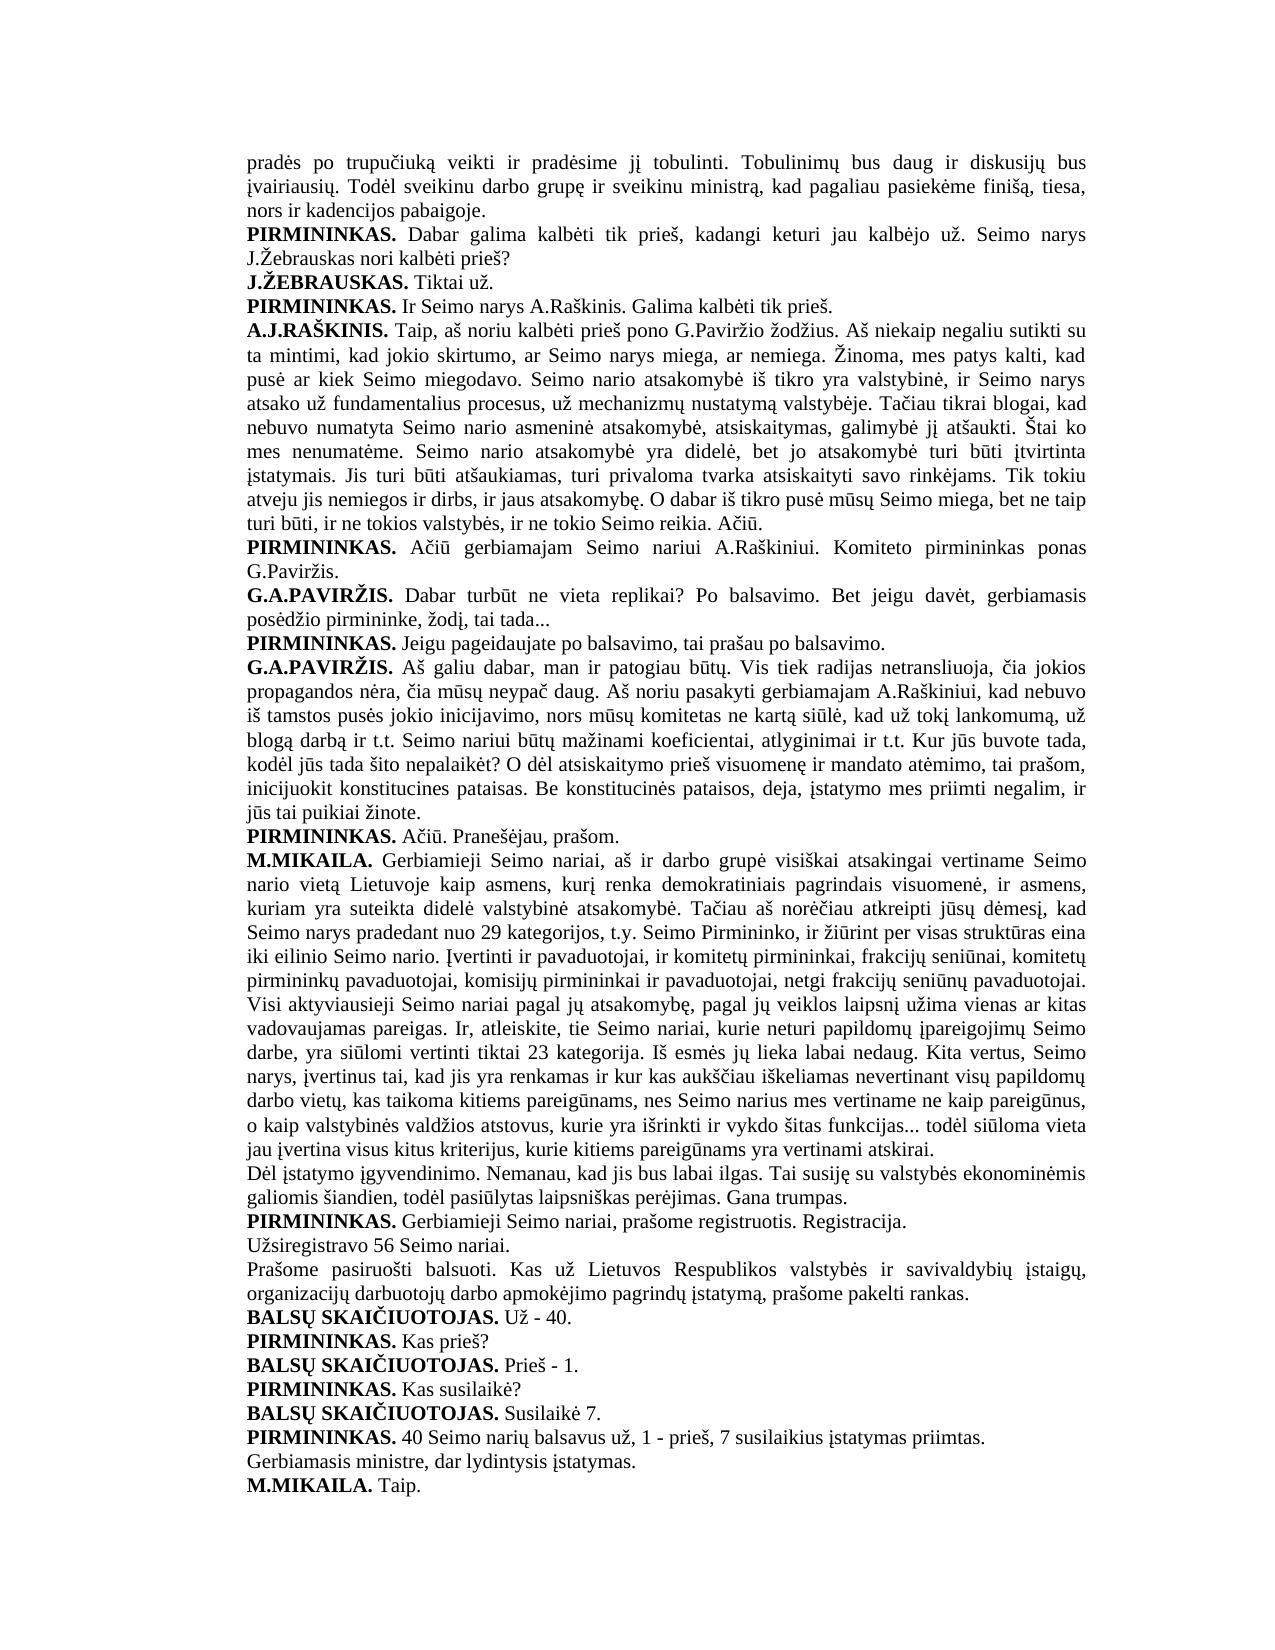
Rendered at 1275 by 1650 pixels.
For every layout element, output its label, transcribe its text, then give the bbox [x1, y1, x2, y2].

text Prašome pasiruošti balsuoti. Kas už Lietuvos Respublikos valstybės ir savivaldybių įstaigų, organizacijų darbuotojų darbo apmokėjimo pagrindų įstatymą, prašome pakelti rankas. [247, 1257, 1087, 1305]
text PIRMININKAS. Kas susilaikė? [247, 1377, 1087, 1401]
text PIRMININKAS. Gerbiamieji Seimo nariai, prašome registruotis. Registracija. [247, 1209, 1087, 1233]
text Dėl įstatymo įgyvendinimo. Nemanau, kad jis bus labai ilgas. Tai susiję su valstybės ekonominėmis galiomis šiandien, todėl pasiūlytas laipsniškas perėjimas. Gana trumpas. [247, 1161, 1087, 1209]
text A.J.RAŠKINIS. Taip, aš noriu kalbėti prieš pono G.Paviržio žodžius. Aš niekaip negaliu sutikti su ta mintimi, kad jokio skirtumo, ar Seimo narys miega, ar nemiega. Žinoma, mes patys kalti, kad pusė ar kiek Seimo miegodavo. Seimo nario atsakomybė iš tikro yra valstybinė, ir Seimo narys atsako už fundamentalius procesus, už mechanizmų nustatymą valstybėje. Tačiau tikrai blogai, kad nebuvo numatyta Seimo nario asmeninė atsakomybė, atsiskaitymas, galimybė jį atšaukti. Štai ko mes nenumatėme. Seimo nario atsakomybė yra didelė, bet jo atsakomybė turi būti įtvirtinta įstatymais. Jis turi būti atšaukiamas, turi privaloma tvarka atsiskaityti savo rinkėjams. Tik tokiu atveju jis nemiegos ir dirbs, ir jaus atsakomybę. O dabar iš tikro pusė mūsų Seimo miega, bet ne taip turi būti, ir ne tokios valstybės, ir ne tokio Seimo reikia. Ačiū. [247, 318, 1087, 535]
text PIRMININKAS. Ačiū gerbiamajam Seimo nariui A.Raškiniui. Komiteto pirmininkas ponas G.Paviržis. [247, 535, 1087, 583]
text J.ŽEBRAUSKAS. Tiktai už. [247, 270, 1087, 294]
text PIRMININKAS. 40 Seimo narių balsavus už, 1 - prieš, 7 susilaikius įstatymas priimtas. [247, 1425, 1087, 1449]
text PIRMININKAS. Ir Seimo narys A.Raškinis. Galima kalbėti tik prieš. [247, 294, 1087, 318]
text G.A.PAVIRŽIS. Dabar turbūt ne vieta replikai? Po balsavimo. Bet jeigu davėt, gerbiamasis posėdžio pirmininke, žodį, tai tada... [247, 583, 1087, 631]
text M.MIKAILA. Taip. [247, 1473, 1087, 1497]
text M.MIKAILA. Gerbiamieji Seimo nariai, aš ir darbo grupė visiškai atsakingai vertiname Seimo nario vietą Lietuvoje kaip asmens, kurį renka demokratiniais pagrindais visuomenė, ir asmens, kuriam yra suteikta didelė valstybinė atsakomybė. Tačiau aš norėčiau atkreipti jūsų dėmesį, kad Seimo narys pradedant nuo 29 kategorijos, t.y. Seimo Pirmininko, ir žiūrint per visas struktūras eina iki eilinio Seimo nario. Įvertinti ir pavaduotojai, ir komitetų pirmininkai, frakcijų seniūnai, komitetų pirmininkų pavaduotojai, komisijų pirmininkai ir pavaduotojai, netgi frakcijų seniūnų pavaduotojai. Visi aktyviausieji Seimo nariai pagal jų atsakomybę, pagal jų veiklos laipsnį užima vienas ar kitas vadovaujamas pareigas. Ir, atleiskite, tie Seimo nariai, kurie neturi papildomų įpareigojimų Seimo darbe, yra siūlomi vertinti tiktai 23 kategorija. Iš esmės jų lieka labai nedaug. Kita vertus, Seimo narys, įvertinus tai, kad jis yra renkamas ir kur kas aukščiau iškeliamas nevertinant visų papildomų darbo vietų, kas taikoma kitiems pareigūnams, nes Seimo narius mes vertiname ne kaip pareigūnus, o kaip valstybinės valdžios atstovus, kurie yra išrinkti ir vykdo šitas funkcijas... todėl siūloma vieta jau įvertina visus kitus kriterijus, kurie kitiems pareigūnams yra vertinami atskirai. [247, 848, 1087, 1161]
text G.A.PAVIRŽIS. Aš galiu dabar, man ir patogiau būtų. Vis tiek radijas netransliuoja, čia jokios propagandos nėra, čia mūsų neypač daug. Aš noriu pasakyti gerbiamajam A.Raškiniui, kad nebuvo iš tamstos pusės jokio inicijavimo, nors mūsų komitetas ne kartą siūlė, kad už tokį lankomumą, už blogą darbą ir t.t. Seimo nariui būtų mažinami koeficientai, atlyginimai ir t.t. Kur jūs buvote tada, kodėl jūs tada šito nepalaikėt? O dėl atsiskaitymo prieš visuomenę ir mandato atėmimo, tai prašom, inicijuokit konstitucines pataisas. Be konstitucinės pataisos, deja, įstatymo mes priimti negalim, ir jūs tai puikiai žinote. [247, 655, 1087, 824]
text BALSŲ SKAIČIUOTOJAS. Susilaikė 7. [247, 1401, 1087, 1425]
text PIRMININKAS. Kas prieš? [247, 1329, 1087, 1353]
text Užsiregistravo 56 Seimo nariai. [247, 1233, 1087, 1257]
text pradės po trupučiuką veikti ir pradėsime jį tobulinti. Tobulinimų bus daug ir diskusijų bus įvairiausių. Todėl sveikinu darbo grupę ir sveikinu ministrą, kad pagaliau pasiekėme finišą, tiesa, nors ir kadencijos pabaigoje. [247, 150, 1087, 222]
text BALSŲ SKAIČIUOTOJAS. Prieš - 1. [247, 1353, 1087, 1377]
text PIRMININKAS. Ačiū. Pranešėjau, prašom. [247, 824, 1087, 848]
text PIRMININKAS. Jeigu pageidaujate po balsavimo, tai prašau po balsavimo. [247, 631, 1087, 655]
text PIRMININKAS. Dabar galima kalbėti tik prieš, kadangi keturi jau kalbėjo už. Seimo narys J.Žebrauskas nori kalbėti prieš? [247, 222, 1087, 270]
text BALSŲ SKAIČIUOTOJAS. Už - 40. [247, 1305, 1087, 1329]
text Gerbiamasis ministre, dar lydintysis įstatymas. [247, 1449, 1087, 1473]
